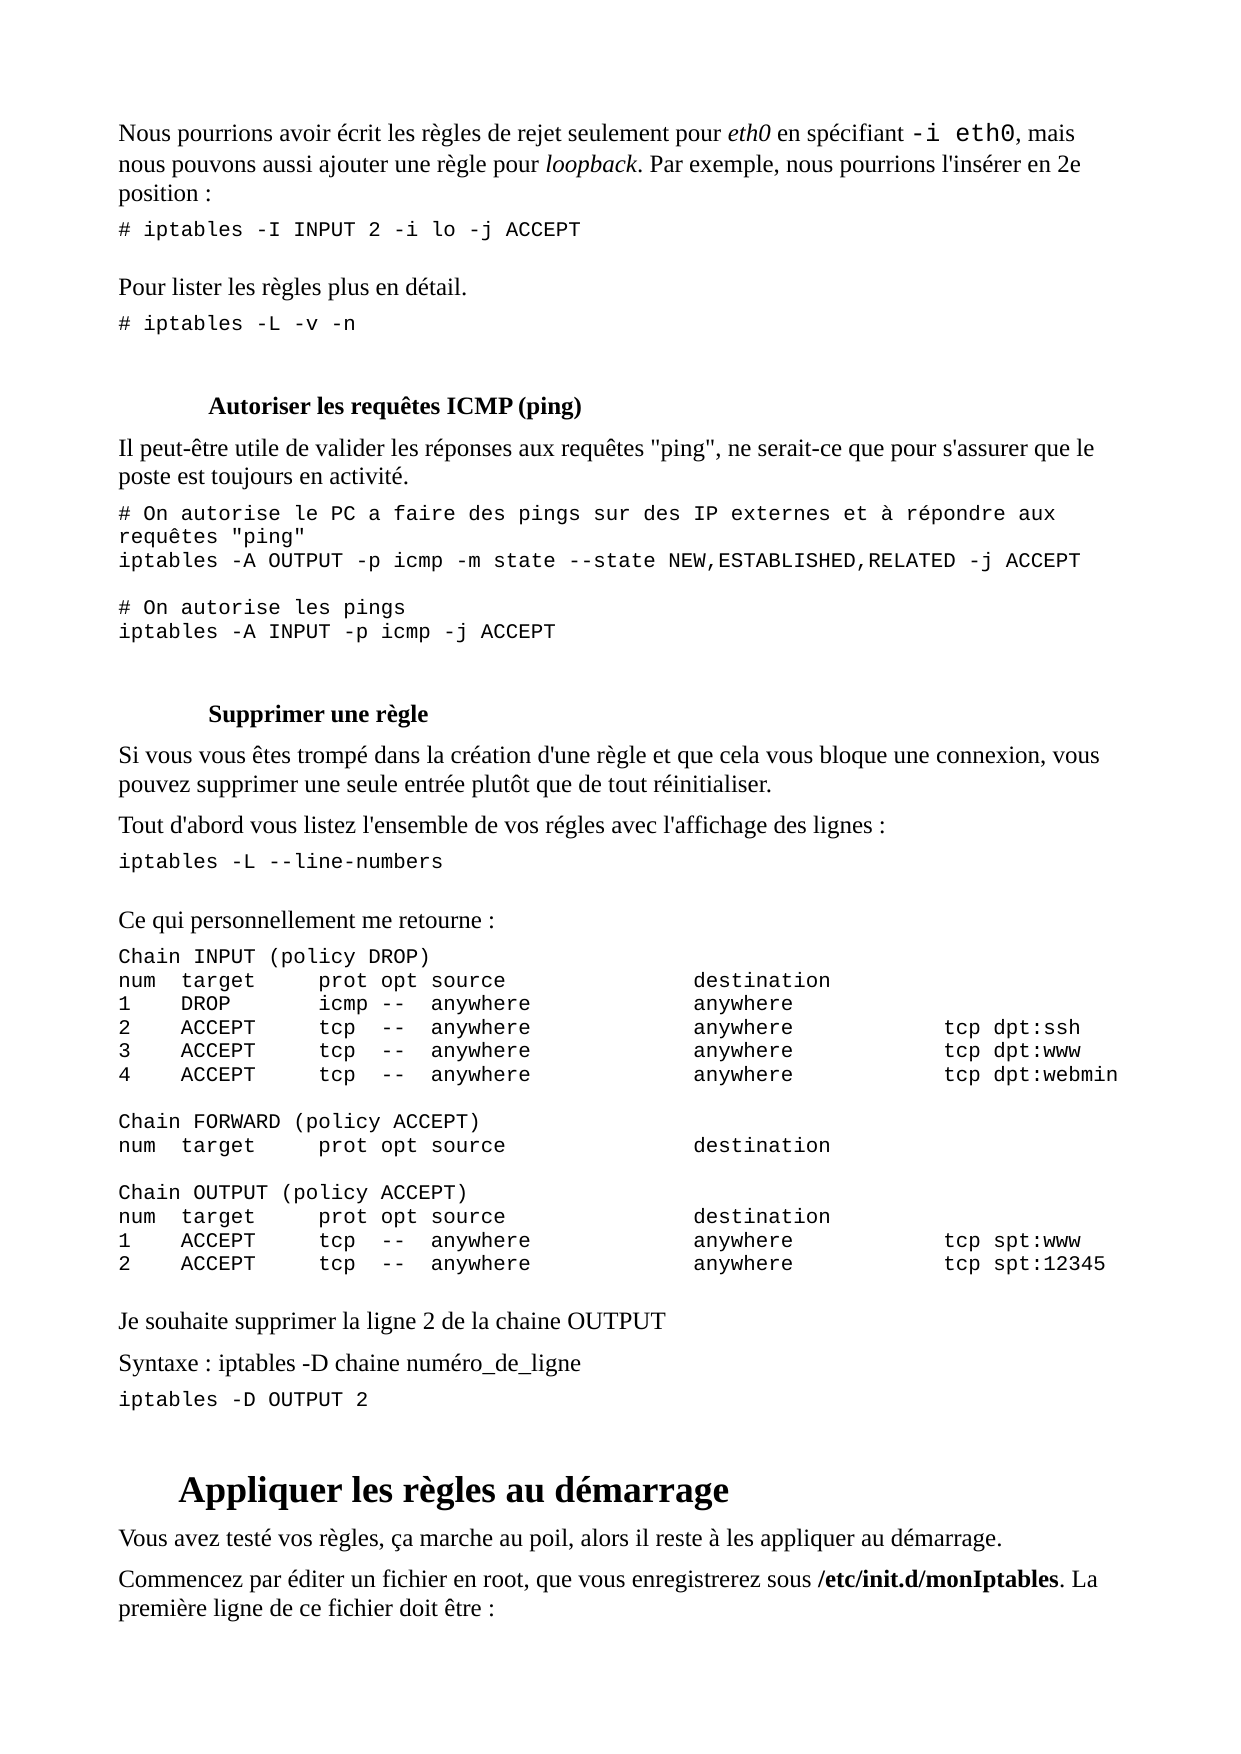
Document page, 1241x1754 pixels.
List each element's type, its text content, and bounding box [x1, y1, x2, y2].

text # iptables -L -v -n [118, 313, 1122, 337]
text Il peut-être utile de valider les réponses aux requêtes "ping", ne serait-ce que pour s'assurer que le poste est toujours en activité. [118, 433, 1122, 490]
text Si vous vous êtes trompé dans la création d'une règle et que cela vous bloque une connexion, vous pouvez supprimer une seule entrée plutôt que de tout réinitialiser. [118, 740, 1122, 798]
text 1 ACCEPT tcp -- anywhere anywhere tcp spt:www [118, 1230, 1122, 1253]
text Chain INPUT (policy DROP) [118, 946, 1122, 969]
subtitle Autoriser les requêtes ICMP (ping) [118, 391, 1122, 420]
text # On autorise le PC a faire des pings sur des IP externes et à répondre aux requêtes "ping" [118, 503, 1122, 550]
text 4 ACCEPT tcp -- anywhere anywhere tcp dpt:webmin [118, 1064, 1122, 1088]
text Je souhaite supprimer la ligne 2 de la chaine OUTPUT [118, 1306, 1122, 1335]
subtitle Appliquer les règles au démarrage [118, 1467, 1122, 1510]
text Tout d'abord vous listez l'ensemble de vos régles avec l'affichage des lignes : [118, 810, 1122, 839]
text Ce qui personnellement me retourne : [118, 905, 1122, 933]
text iptables -D OUTPUT 2 [118, 1389, 1122, 1413]
text # iptables -I INPUT 2 -i lo -j ACCEPT [118, 219, 1122, 243]
text 2 ACCEPT tcp -- anywhere anywhere tcp spt:12345 [118, 1253, 1122, 1277]
text Pour lister les règles plus en détail. [118, 272, 1122, 301]
text num target prot opt source destination [118, 1206, 1122, 1230]
text # On autorise les pings [118, 597, 1122, 621]
text Chain OUTPUT (policy ACCEPT) [118, 1182, 1122, 1206]
text Chain FORWARD (policy ACCEPT) [118, 1111, 1122, 1135]
text 2 ACCEPT tcp -- anywhere anywhere tcp dpt:ssh [118, 1017, 1122, 1041]
text Vous avez testé vos règles, ça marche au poil, alors il reste à les appliquer au démarrage. [118, 1523, 1122, 1551]
text Syntaxe : iptables -D chaine numéro_de_ligne [118, 1348, 1122, 1376]
text num target prot opt source destination [118, 1135, 1122, 1159]
text iptables -A INPUT -p icmp -j ACCEPT [118, 621, 1122, 644]
text 1 DROP icmp -- anywhere anywhere [118, 993, 1122, 1017]
subtitle Supprimer une règle [118, 699, 1122, 728]
text iptables -A OUTPUT -p icmp -m state --state NEW,ESTABLISHED,RELATED -j ACCEPT [118, 550, 1122, 574]
text iptables -L --line-numbers [118, 852, 1122, 875]
text 3 ACCEPT tcp -- anywhere anywhere tcp dpt:www [118, 1041, 1122, 1064]
text Nous pourrions avoir écrit les règles de rejet seulement pour eth0 en spécifiant -i eth0, mais nous pouvons aussi ajouter une règle pour loopback. Par exemple, nous pourrions l'insérer en 2e position : [118, 118, 1122, 206]
text Commencez par éditer un fichier en root, que vous enregistrerez sous /etc/init.d/monIptables. La première ligne de ce fichier doit être : [118, 1564, 1122, 1621]
text num target prot opt source destination [118, 969, 1122, 993]
